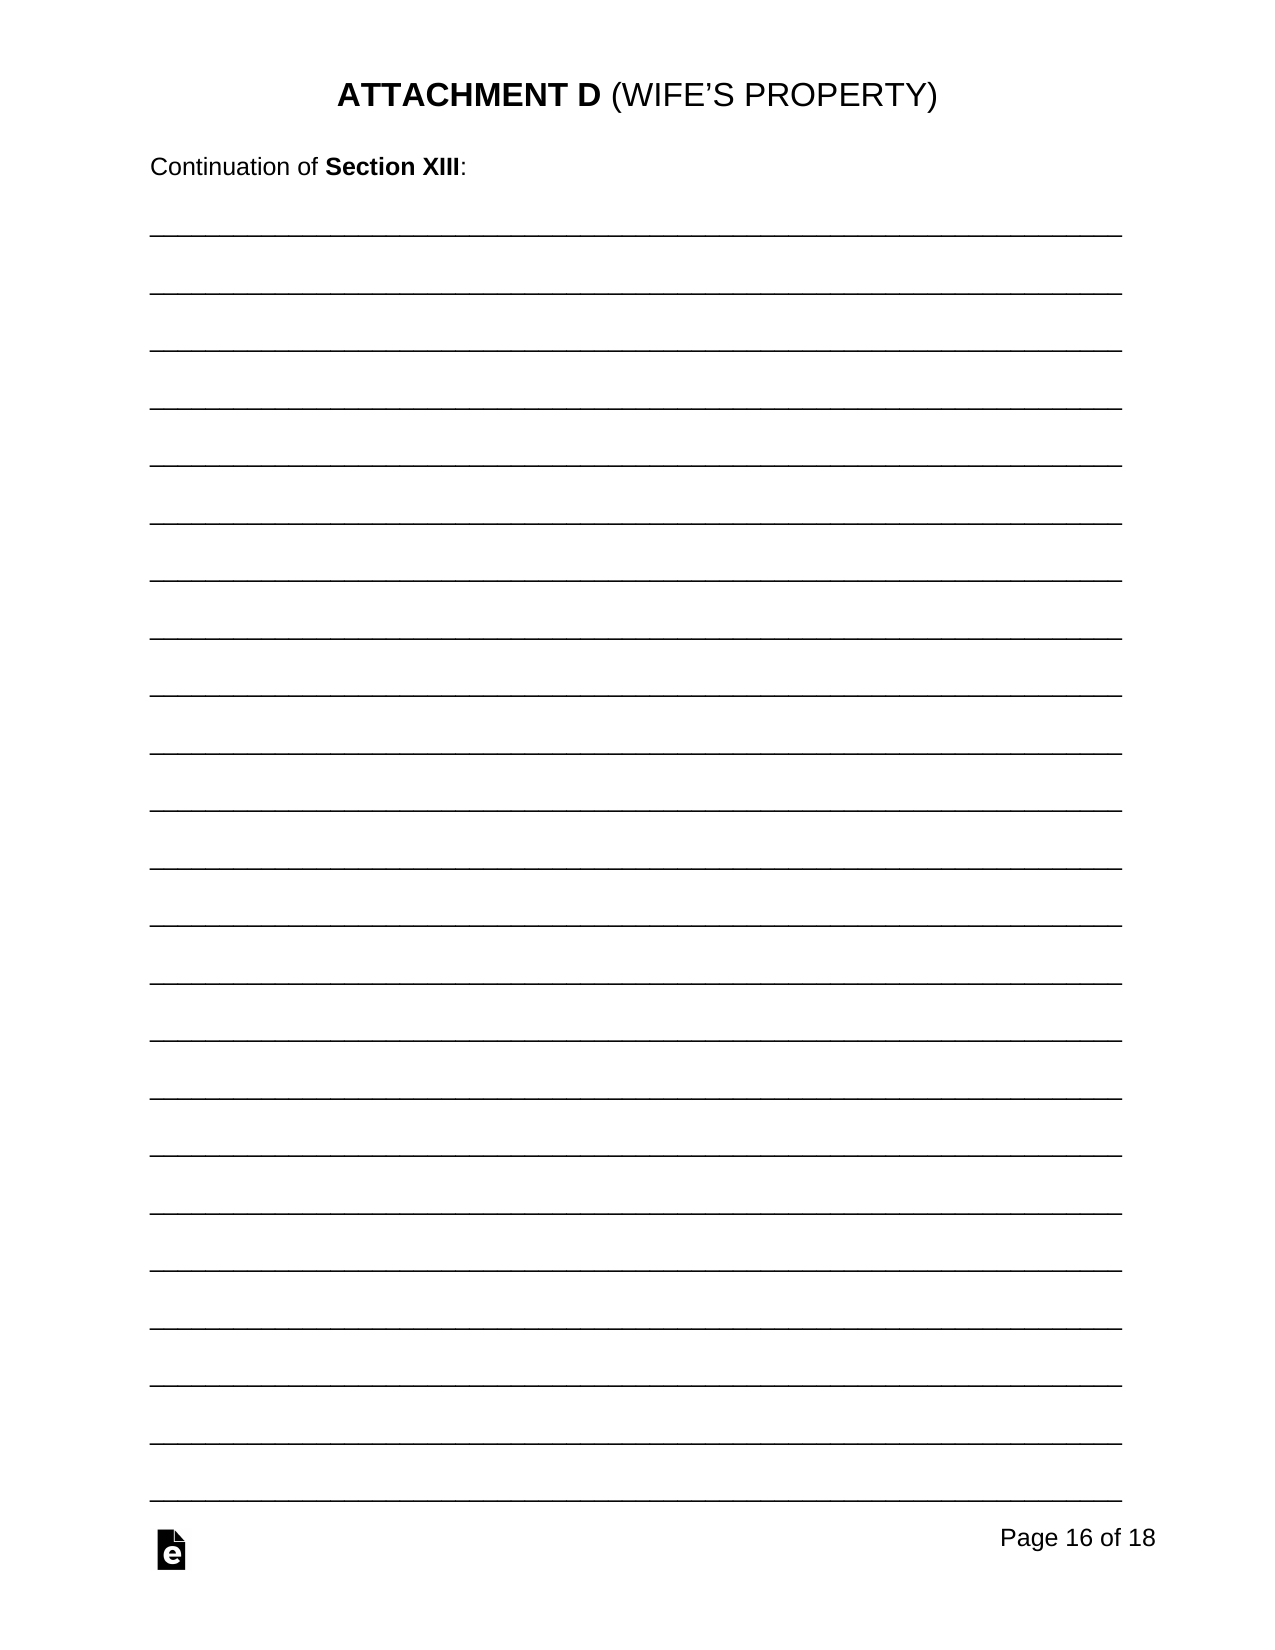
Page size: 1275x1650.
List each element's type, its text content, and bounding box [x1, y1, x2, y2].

text ______________________________________________________________________ [150, 497, 1125, 526]
text ______________________________________________________________________ [150, 1359, 1125, 1388]
text ______________________________________________________________________ [150, 554, 1125, 583]
text ______________________________________________________________________ [150, 267, 1125, 296]
text ______________________________________________________________________ [150, 1072, 1125, 1101]
text ______________________________________________________________________ [150, 957, 1125, 986]
text ______________________________________________________________________ [150, 382, 1125, 411]
text ______________________________________________________________________ [150, 1474, 1125, 1503]
text Continuation of Section XIII: [150, 152, 1125, 181]
text ______________________________________________________________________ [150, 1014, 1125, 1043]
text ______________________________________________________________________ [150, 612, 1125, 641]
text ______________________________________________________________________ [150, 727, 1125, 756]
text ______________________________________________________________________ [150, 784, 1125, 813]
text ______________________________________________________________________ [150, 209, 1125, 238]
text ______________________________________________________________________ [150, 1187, 1125, 1216]
text ______________________________________________________________________ [150, 669, 1125, 698]
text ______________________________________________________________________ [150, 899, 1125, 928]
text ______________________________________________________________________ [150, 1129, 1125, 1158]
text ______________________________________________________________________ [150, 842, 1125, 871]
text ______________________________________________________________________ [150, 1417, 1125, 1446]
text ______________________________________________________________________ [150, 1244, 1125, 1273]
text ATTACHMENT D (WIFE’S PROPERTY) [150, 75, 1125, 113]
text ______________________________________________________________________ [150, 324, 1125, 353]
text ______________________________________________________________________ [150, 439, 1125, 468]
text ______________________________________________________________________ [150, 1302, 1125, 1331]
